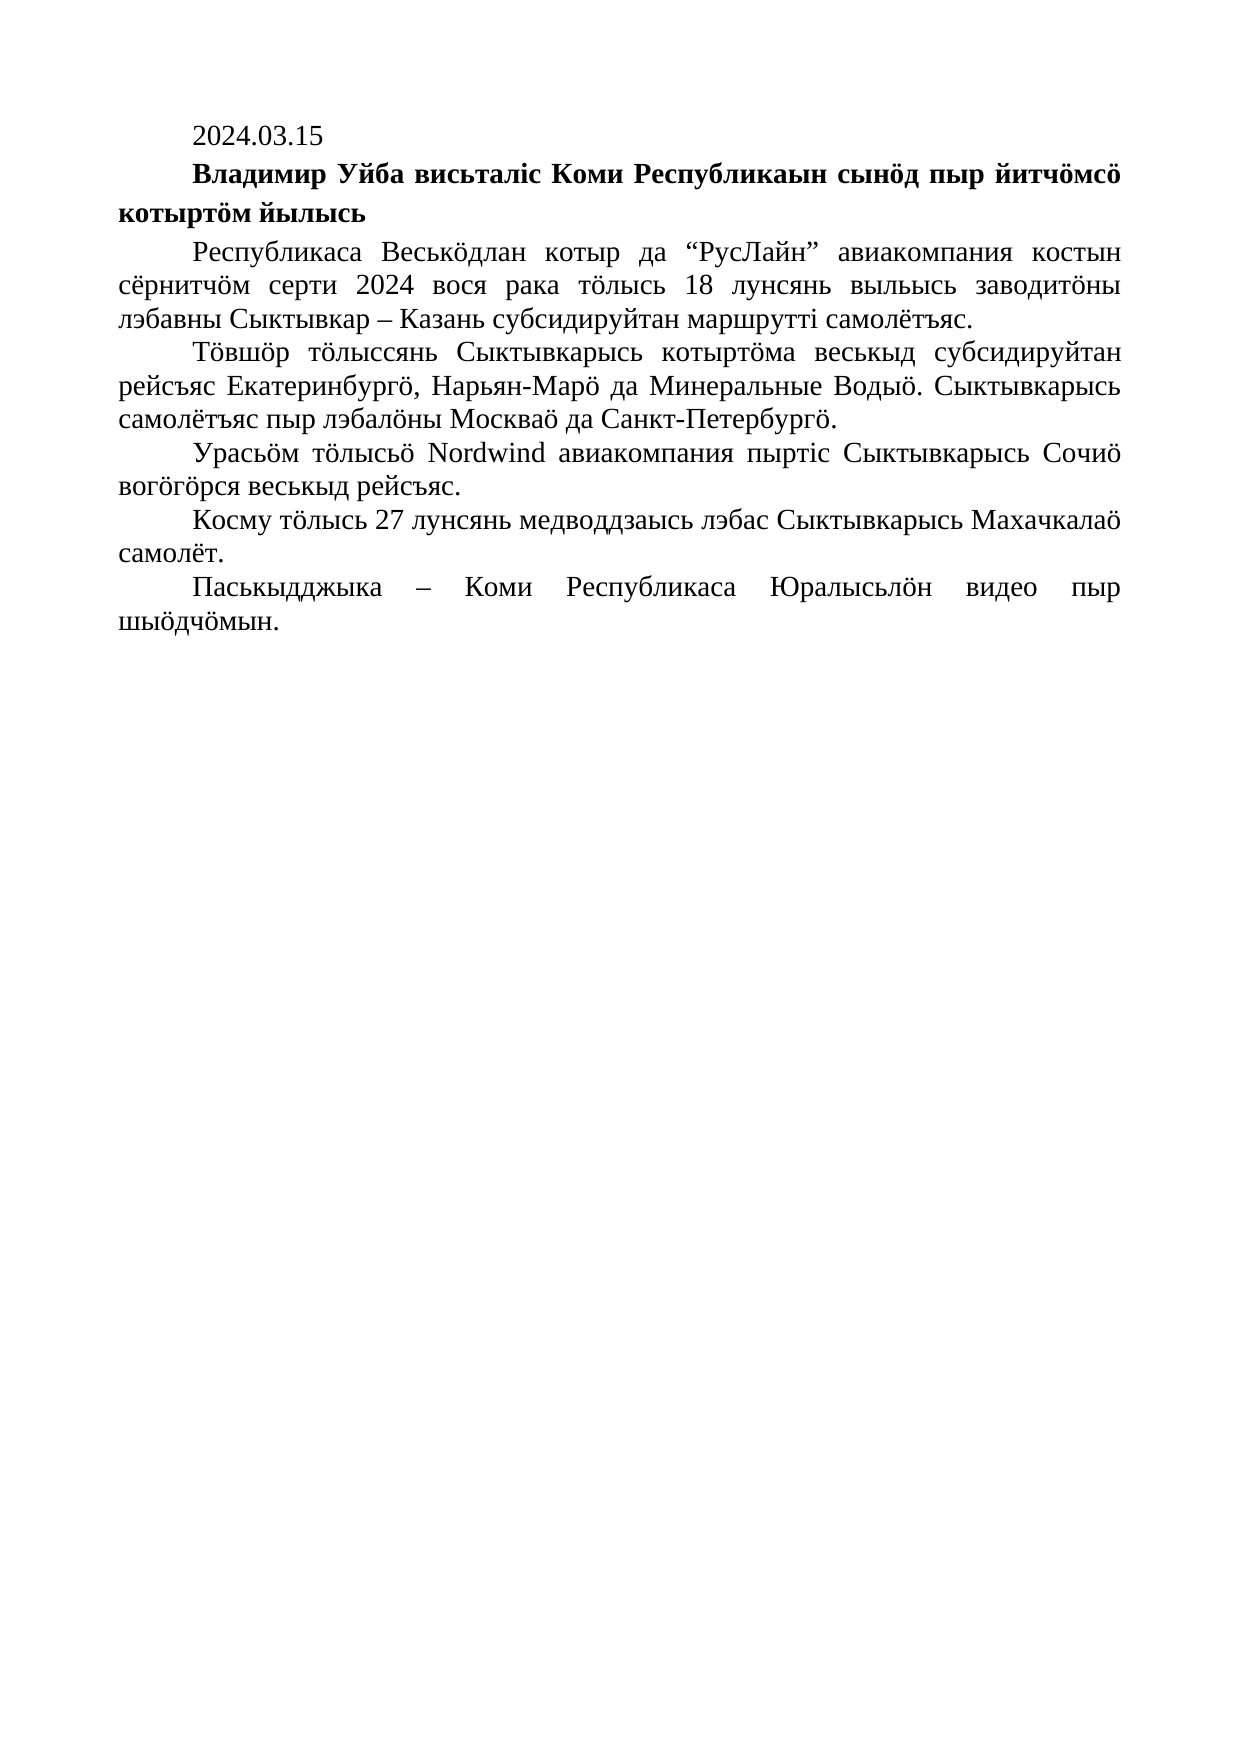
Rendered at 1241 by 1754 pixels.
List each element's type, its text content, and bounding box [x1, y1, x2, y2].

text Косму тӧлысь 27 лунсянь медводдзаысь лэбас Сыктывкарысь Махачкалаӧ самолёт. [118, 502, 1122, 569]
text Урасьӧм тӧлысьӧ Nordwind авиакомпания пыртіс Сыктывкарысь Сочиӧ вогӧгӧрся веськыд рейсъяс. [118, 435, 1122, 502]
text 2024.03.15 [118, 118, 1122, 152]
text Тӧвшӧр тӧлыссянь Сыктывкарысь котыртӧма веськыд субсидируйтан рейсъяс Екатеринбургӧ, Нарьян-Марӧ да Минеральные Водыӧ. Сыктывкарысь самолётъяс пыр лэбалӧны Москваӧ да Санкт-Петербургӧ. [118, 334, 1122, 435]
text Республикаса Веськӧдлан котыр да “РусЛайн” авиакомпания костын сёрнитчӧм серти 2024 вося рака тӧлысь 18 лунсянь выльысь заводитӧны лэбавны Сыктывкар – Казань субсидируйтан маршрутті самолётъяс. [118, 234, 1122, 334]
text Владимир Уйба висьталіс Коми Республикаын сынӧд пыр йитчӧмсӧ котыртӧм йылысь [118, 157, 1122, 229]
text Паськыдджыка – Коми Республикаса Юралысьлӧн видео пыр шыӧдчӧмын. [118, 569, 1122, 636]
